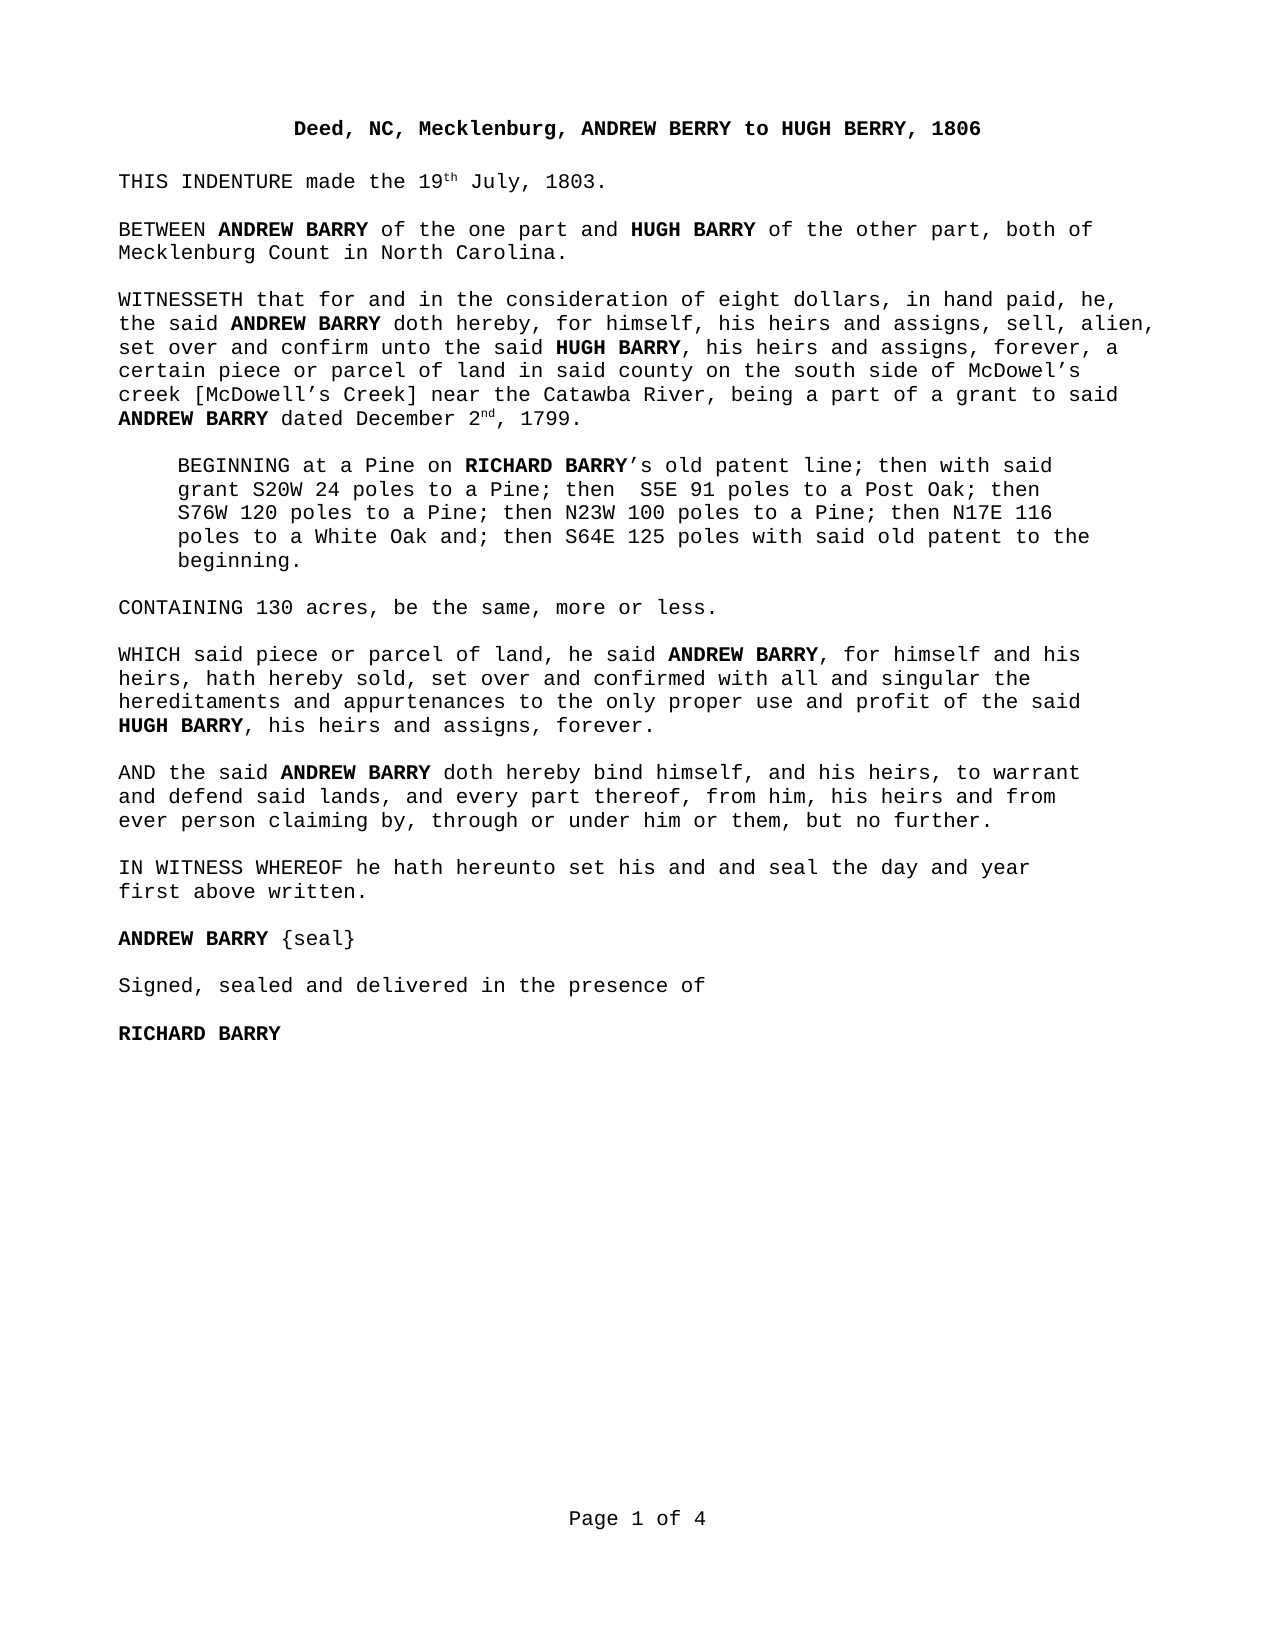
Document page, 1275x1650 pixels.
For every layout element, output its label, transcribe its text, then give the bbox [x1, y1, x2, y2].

text CONTAINING 130 acres, be the same, more or less. [118, 597, 1098, 621]
text BETWEEN ANDREW BARRY of the one part and HUGH BARRY of the other part, both of Mecklenburg Count in North Carolina. [118, 218, 1157, 266]
text WHICH said piece or parcel of land, he said ANDREW BARRY, for himself and his heirs, hath hereby sold, set over and confirmed with all and singular the hereditaments and appurtenances to the only proper use and profit of the said HUGH BARRY, his heirs and assigns, forever. [118, 644, 1098, 739]
text AND the said ANDREW BARRY doth hereby bind himself, and his heirs, to warrant and defend said lands, and every part thereof, from him, his heirs and from ever person claiming by, through or under him or them, but no further. [118, 762, 1098, 833]
text ANDREW BARRY {seal} [118, 928, 1098, 952]
text IN WITNESS WHEREOF he hath hereunto set his and and seal the day and year first above written. [118, 857, 1098, 904]
text THIS INDENTURE made the 19th July, 1803. [118, 171, 1157, 195]
text BEGINNING at a Pine on RICHARD BARRY’s old patent line; then with said grant S20W 24 poles to a Pine; then S5E 91 poles to a Post Oak; then S76W 120 poles to a Pine; then N23W 100 poles to a Pine; then N17E 116 poles to a White Oak and; then S64E 125 poles with said old patent to the beginning. [177, 455, 1098, 573]
text Signed, sealed and delivered in the presence of [118, 975, 1098, 999]
text RICHARD BARRY [118, 1022, 1098, 1046]
text WITNESSETH that for and in the consideration of eight dollars, in hand paid, he, the said ANDREW BARRY doth hereby, for himself, his heirs and assigns, sell, alien, set over and confirm unto the said HUGH BARRY, his heirs and assigns, forever, a certain piece or parcel of land in said county on the south side of McDowel’s creek [McDowell’s Creek] near the Catawba River, being a part of a grant to said ANDREW BARRY dated December 2nd, 1799. [118, 289, 1157, 431]
